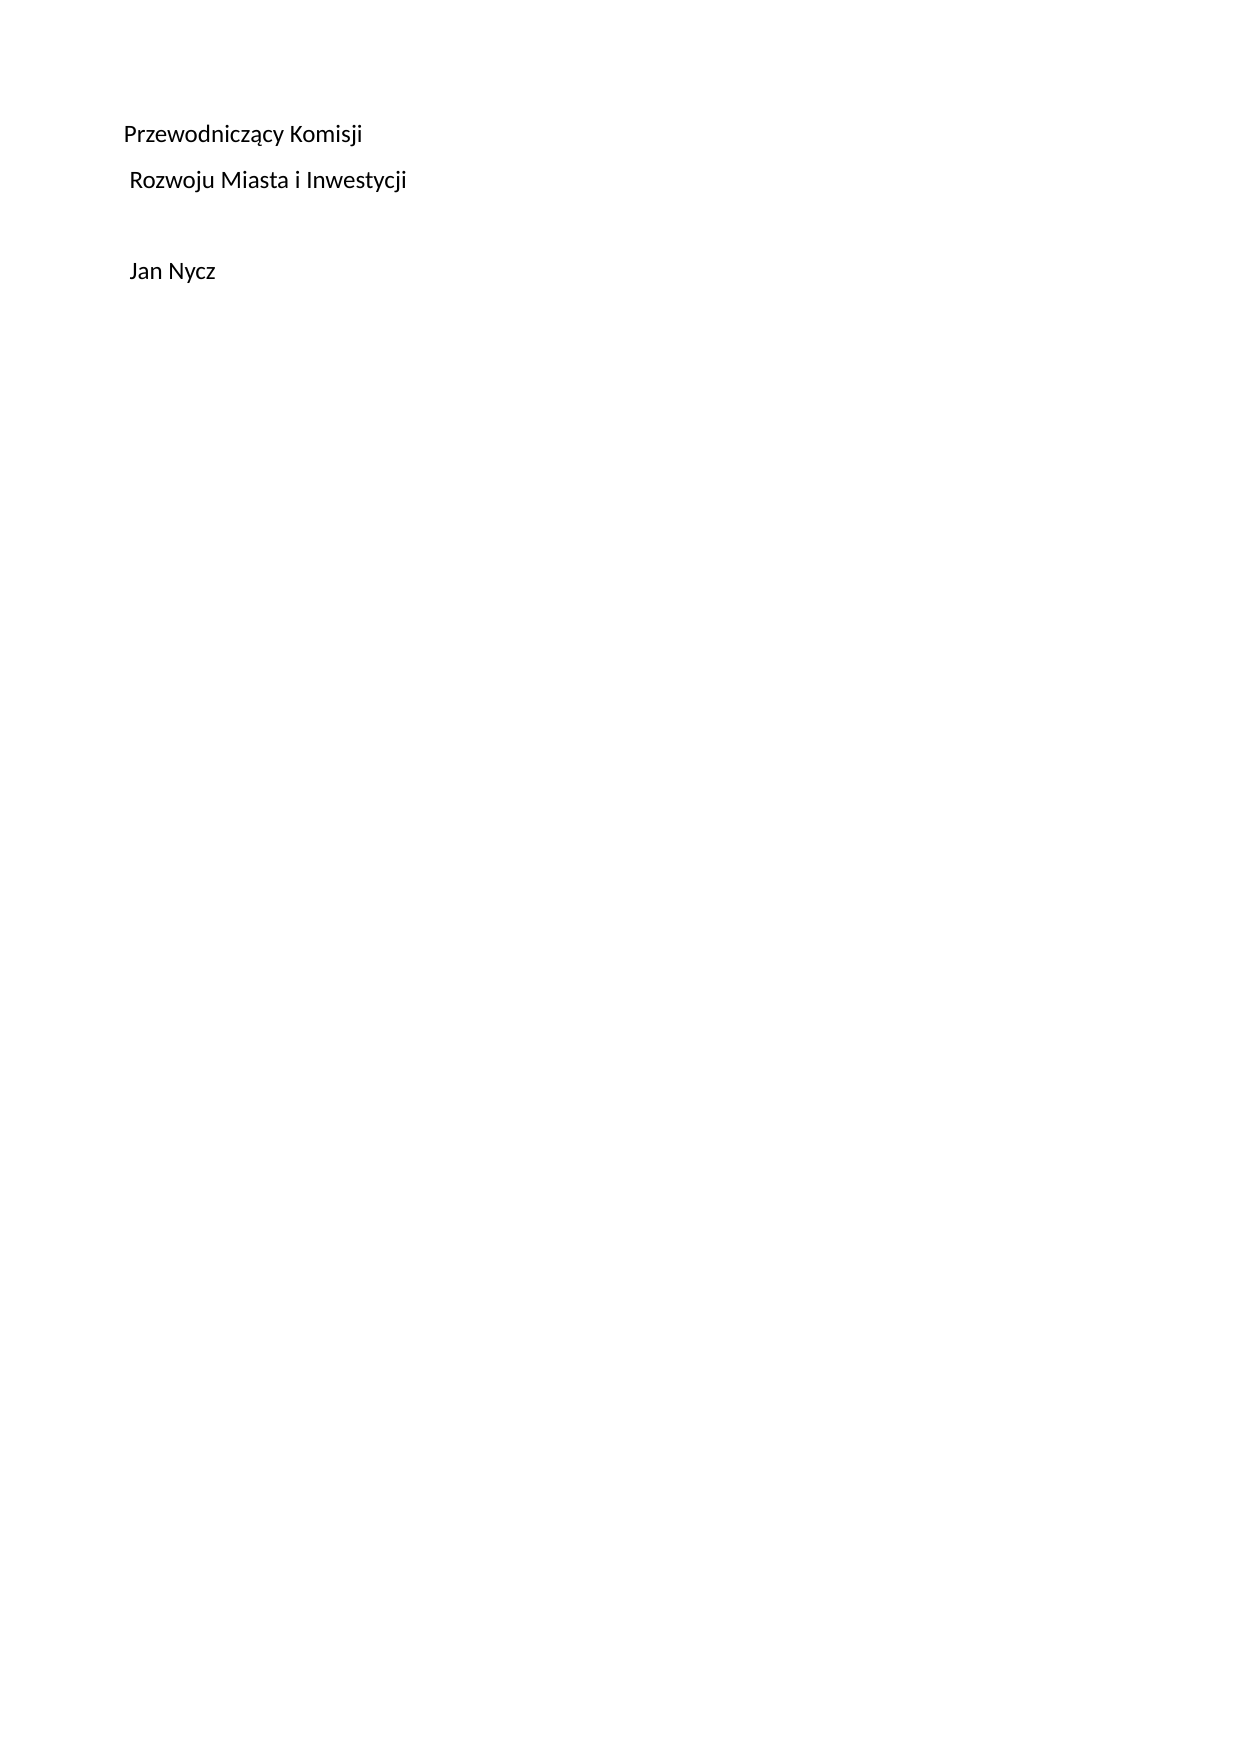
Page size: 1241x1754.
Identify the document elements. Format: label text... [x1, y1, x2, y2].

text Jan Nycz [118, 255, 1122, 286]
text Rozwoju Miasta i Inwestycji [118, 164, 1122, 194]
text Przewodniczący Komisji [118, 118, 1122, 149]
